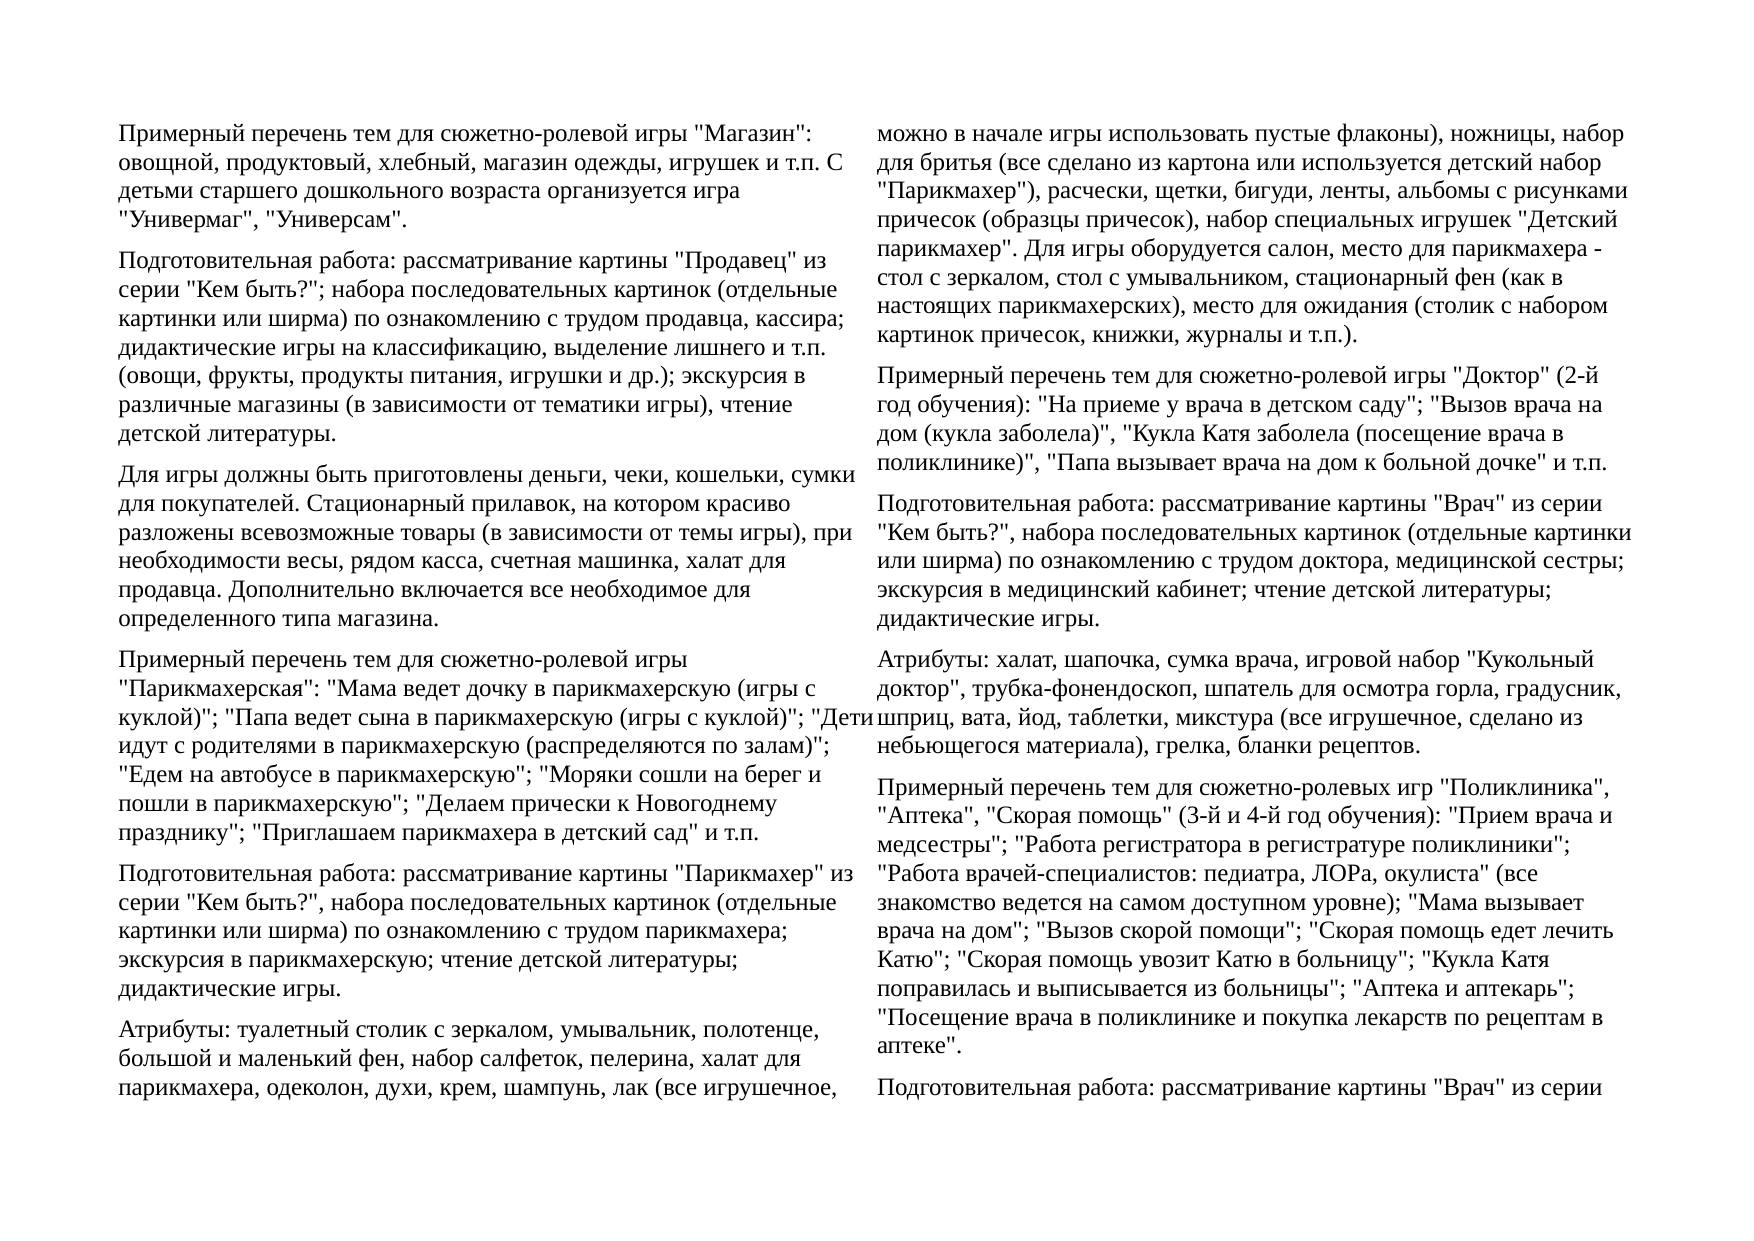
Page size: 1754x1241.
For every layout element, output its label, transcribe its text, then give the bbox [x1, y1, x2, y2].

text Примерный перечень тем для сюжетно-ролевой игры "Доктор" (2-й год обучения): "На приеме у врача в детском саду"; "Вызов врача на дом (кукла заболела)", "Кукла Катя заболела (посещение врача в поликлинике)", "Папа вызывает врача на дом к больной дочке" и т.п. [877, 361, 1636, 476]
text Примерный перечень тем для сюжетно-ролевой игры "Магазин": овощной, продуктовый, хлебный, магазин одежды, игрушек и т.п. С детьми старшего дошкольного возраста организуется игра "Универмаг", "Универсам". [118, 118, 877, 233]
text Подготовительная работа: рассматривание картины "Парикмахер" из серии "Кем быть?", набора последовательных картинок (отдельные картинки или ширма) по ознакомлению с трудом парикмахера; экскурсия в парикмахерскую; чтение детской литературы; дидактические игры. [118, 858, 877, 1002]
text можно в начале игры использовать пустые флаконы), ножницы, набор для бритья (все сделано из картона или используется детский набор "Парикмахер"), расчески, щетки, бигуди, ленты, альбомы с рисунками причесок (образцы причесок), набор специальных игрушек "Детский парикмахер". Для игры оборудуется салон, место для парикмахера - стол с зеркалом, стол с умывальником, стационарный фен (как в настоящих парикмахерских), место для ожидания (столик с набором картинок причесок, книжки, журналы и т.п.). [877, 118, 1636, 348]
text Примерный перечень тем для сюжетно-ролевой игры "Парикмахерская": "Мама ведет дочку в парикмахерскую (игры с куклой)"; "Папа ведет сына в парикмахерскую (игры с куклой)"; "Дети идут с родителями в парикмахерскую (распределяются по залам)"; "Едем на автобусе в парикмахерскую"; "Моряки сошли на берег и пошли в парикмахерскую"; "Делаем прически к Новогоднему празднику"; "Приглашаем парикмахера в детский сад" и т.п. [118, 644, 877, 846]
text Подготовительная работа: рассматривание картины "Продавец" из серии "Кем быть?"; набора последовательных картинок (отдельные картинки или ширма) по ознакомлению с трудом продавца, кассира; дидактические игры на классификацию, выделение лишнего и т.п. (овощи, фрукты, продукты питания, игрушки и др.); экскурсия в различные магазины (в зависимости от тематики игры), чтение детской литературы. [118, 246, 877, 447]
text Для игры должны быть приготовлены деньги, чеки, кошельки, сумки для покупателей. Стационарный прилавок, на котором красиво разложены всевозможные товары (в зависимости от темы игры), при необходимости весы, рядом касса, счетная машинка, халат для продавца. Дополнительно включается все необходимое для определенного типа магазина. [118, 459, 877, 632]
text Подготовительная работа: рассматривание картины "Врач" из серии "Кем быть?", набора последовательных картинок (отдельные картинки или ширма) по ознакомлению с трудом доктора, медицинской сестры; экскурсия в медицинский кабинет; чтение детской литературы; дидактические игры. [877, 488, 1636, 632]
text Примерный перечень тем для сюжетно-ролевых игр "Поликлиника", "Аптека", "Скорая помощь" (3-й и 4-й год обучения): "Прием врача и медсестры"; "Работа регистратора в регистратуре поликлиники"; "Работа врачей-специалистов: педиатра, ЛОРа, окулиста" (все знакомство ведется на самом доступном уровне); "Мама вызывает врача на дом"; "Вызов скорой помощи"; "Скорая помощь едет лечить Катю"; "Скорая помощь увозит Катю в больницу"; "Кукла Катя поправилась и выписывается из больницы"; "Аптека и аптекарь"; "Посещение врача в поликлинике и покупка лекарств по рецептам в аптеке". [877, 772, 1636, 1059]
text Атрибуты: халат, шапочка, сумка врача, игровой набор "Кукольный доктор", трубка-фонендоскоп, шпатель для осмотра горла, градусник, шприц, вата, йод, таблетки, микстура (все игрушечное, сделано из небьющегося материала), грелка, бланки рецептов. [877, 644, 1636, 759]
text Атрибуты: туалетный столик с зеркалом, умывальник, полотенце, большой и маленький фен, набор салфеток, пелерина, халат для парикмахера, одеколон, духи, крем, шампунь, лак (все игрушечное, [118, 1014, 877, 1101]
text Подготовительная работа: рассматривание картины "Врач" из серии [877, 1072, 1636, 1101]
